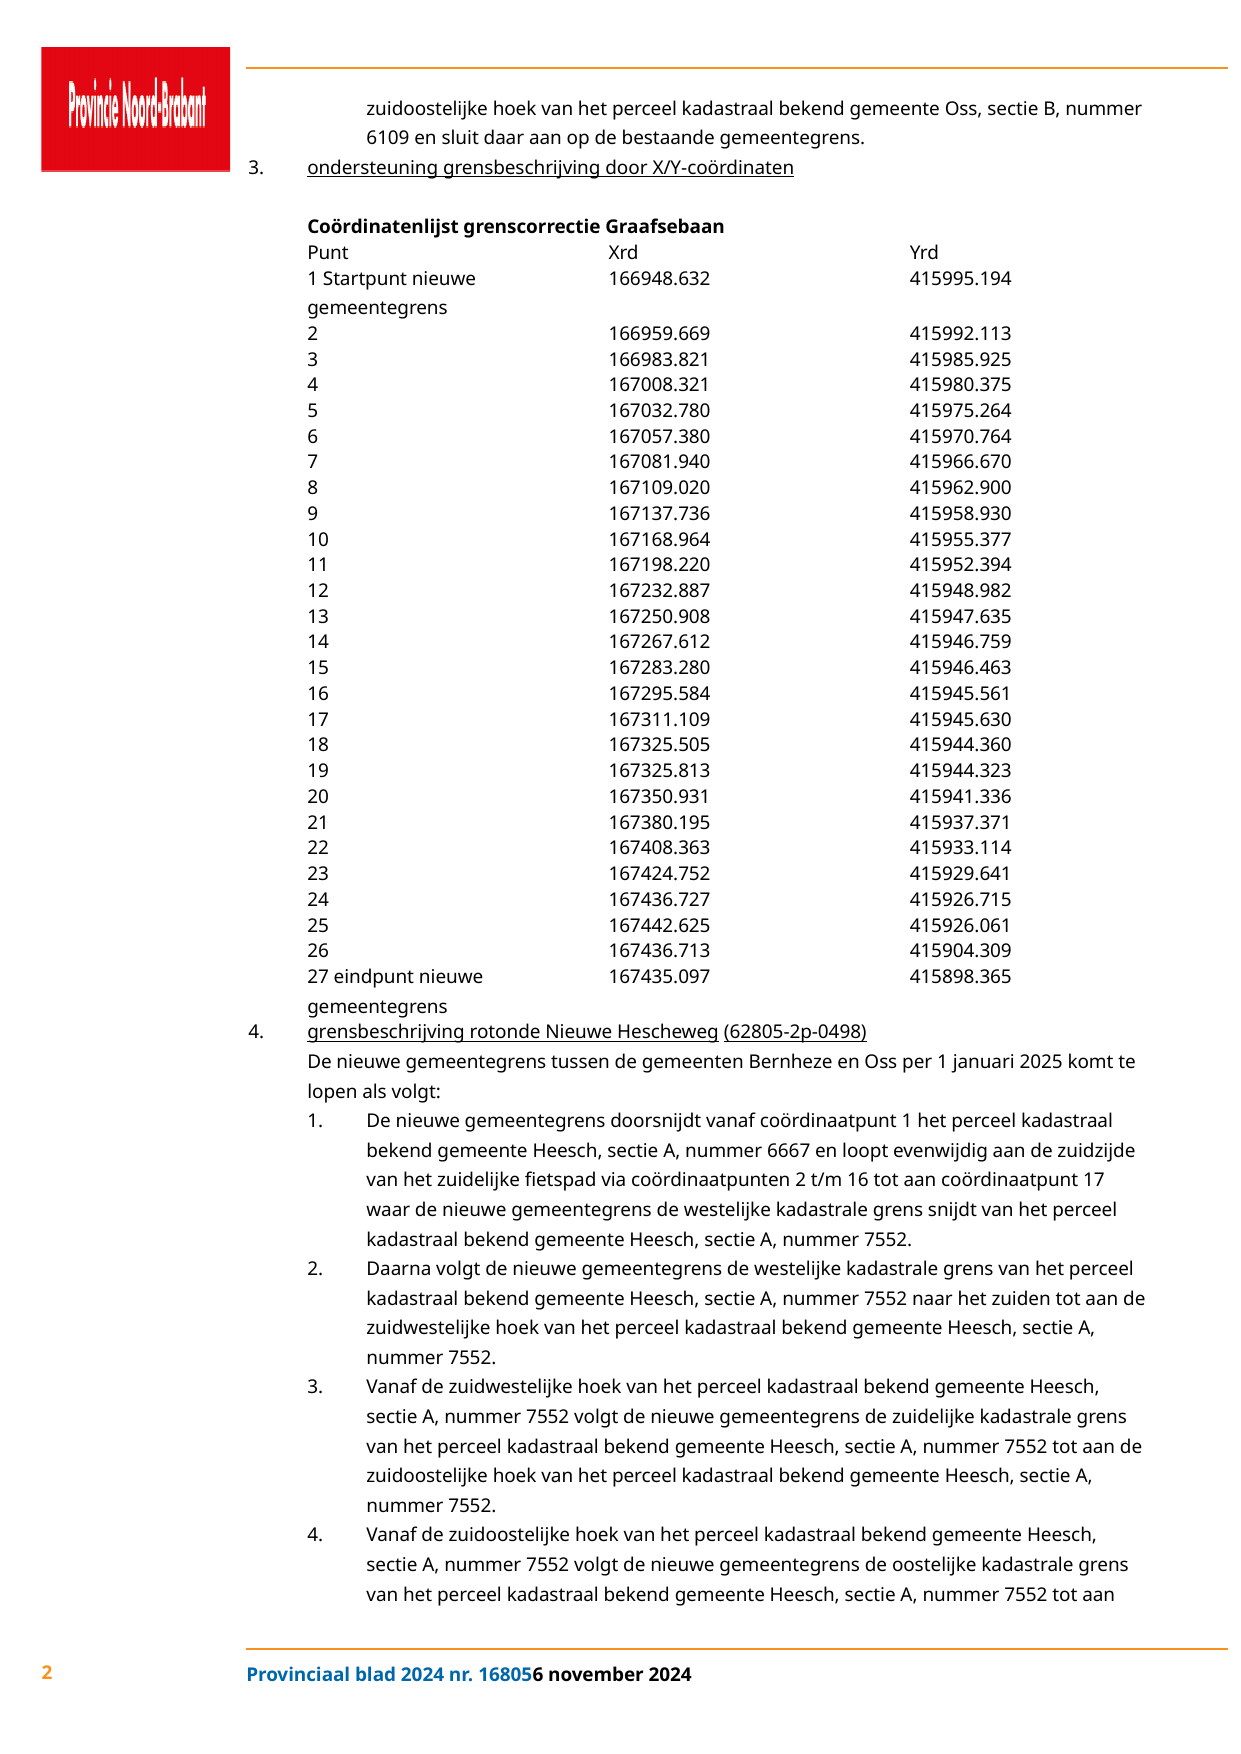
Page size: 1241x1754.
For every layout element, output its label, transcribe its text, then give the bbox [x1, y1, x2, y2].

table_cell 26 [307, 938, 608, 963]
table_cell 415941.336 [910, 783, 1211, 809]
table_cell 415947.635 [910, 603, 1211, 629]
table_cell 415926.061 [910, 912, 1211, 937]
table_cell 1 Startpunt nieuwe gemeentegrens [307, 265, 608, 320]
table_cell 10 [307, 526, 608, 552]
table_cell 166983.821 [608, 346, 909, 371]
table_cell 167057.380 [608, 423, 909, 449]
table_cell 20 [307, 783, 608, 809]
table_cell 415952.394 [910, 552, 1211, 577]
table_cell 167198.220 [608, 552, 909, 577]
table_cell 24 [307, 886, 608, 912]
table_cell 23 [307, 860, 608, 886]
table_cell 25 [307, 912, 608, 937]
table_cell Xrd [608, 239, 909, 265]
table_cell 167295.584 [608, 680, 909, 706]
table_cell 21 [307, 809, 608, 834]
table_cell 415904.309 [910, 938, 1211, 963]
table_cell 166948.632 [608, 265, 909, 320]
table_cell 11 [307, 552, 608, 577]
table_cell Yrd [910, 239, 1211, 265]
table_header Coördinatenlijst grenscorrectie Graafsebaan [307, 213, 1211, 239]
list grensbeschrijving rotonde Nieuwe Hescheweg (62805-2p-0498) [248, 1019, 1152, 1044]
table_cell 415933.114 [910, 835, 1211, 860]
table_cell 415945.561 [910, 680, 1211, 706]
table_cell 415995.194 [910, 265, 1211, 320]
table_cell 415980.375 [910, 371, 1211, 397]
table_cell 3 [307, 346, 608, 371]
table_cell 22 [307, 835, 608, 860]
picture [41, 47, 231, 172]
table_cell 415946.463 [910, 655, 1211, 680]
table_cell 415948.982 [910, 577, 1211, 603]
table_cell 415898.365 [910, 963, 1211, 1018]
table_cell 167250.908 [608, 603, 909, 629]
table_cell 167311.109 [608, 706, 909, 732]
table_cell 167325.813 [608, 758, 909, 783]
list De nieuwe gemeentegrens tussen de gemeenten Bernheze en Oss per 1 januari 2025 komt te lopen als volgt: [248, 1048, 1152, 1103]
table_cell Punt [307, 239, 608, 265]
table_cell 167109.020 [608, 474, 909, 500]
table_cell 167435.097 [608, 963, 909, 1018]
table_cell 167380.195 [608, 809, 909, 834]
table_cell 415946.759 [910, 629, 1211, 654]
table_cell 167350.931 [608, 783, 909, 809]
table_cell 167232.887 [608, 577, 909, 603]
table_cell 167408.363 [608, 835, 909, 860]
table_cell 415945.630 [910, 706, 1211, 732]
table_cell 6 [307, 423, 608, 449]
table_cell 167325.505 [608, 732, 909, 757]
table_cell 415958.930 [910, 500, 1211, 526]
table_cell 415944.360 [910, 732, 1211, 757]
table_cell 9 [307, 500, 608, 526]
list Vanaf de zuidoostelijke hoek van het perceel kadastraal bekend gemeente Heesch, sectie A, nummer 7552 volgt de nieuwe gemeentegrens de oostelijke kadastrale grens van het perceel kadastraal bekend gemeente Heesch, sectie A, nummer 7552 tot aan [307, 1522, 1152, 1606]
table_cell 5 [307, 397, 608, 423]
table_cell 8 [307, 474, 608, 500]
table_cell 415937.371 [910, 809, 1211, 834]
table_cell 167032.780 [608, 397, 909, 423]
table_cell 415970.764 [910, 423, 1211, 449]
table_cell 166959.669 [608, 320, 909, 346]
table_cell 415926.715 [910, 886, 1211, 912]
table_cell 415985.925 [910, 346, 1211, 371]
table_cell 14 [307, 629, 608, 654]
table_cell 415962.900 [910, 474, 1211, 500]
table_cell 4 [307, 371, 608, 397]
table_cell 16 [307, 680, 608, 706]
table_cell 167436.727 [608, 886, 909, 912]
table_cell 27 eindpunt nieuwe gemeentegrens [307, 963, 608, 1018]
table_cell 17 [307, 706, 608, 732]
table_cell 167283.280 [608, 655, 909, 680]
table_cell 167442.625 [608, 912, 909, 937]
list De nieuwe gemeentegrens doorsnijdt vanaf coördinaatpunt 1 het perceel kadastraal bekend gemeente Heesch, sectie A, nummer 6667 en loopt evenwijdig aan de zuidzijde van het zuidelijke fietspad via coördinaatpunten 2 t/m 16 tot aan coördinaatpunt 17 waar de nieuwe gemeentegrens de westelijke kadastrale grens snijdt van het perceel kadastraal bekend gemeente Heesch, sectie A, nummer 7552. [307, 1107, 1152, 1251]
table_cell 415975.264 [910, 397, 1211, 423]
table_cell 167008.321 [608, 371, 909, 397]
list ondersteuning grensbeschrijving door X/Y-coördinaten [248, 154, 1152, 180]
table_cell 12 [307, 577, 608, 603]
list Daarna volgt de nieuwe gemeentegrens de westelijke kadastrale grens van het perceel kadastraal bekend gemeente Heesch, sectie A, nummer 7552 naar het zuiden tot aan de zuidwestelijke hoek van het perceel kadastraal bekend gemeente Heesch, sectie A, nummer 7552. [307, 1255, 1152, 1370]
table_cell 415966.670 [910, 449, 1211, 474]
table_cell 13 [307, 603, 608, 629]
list zuidoostelijke hoek van het perceel kadastraal bekend gemeente Oss, sectie B, nummer 6109 en sluit daar aan op de bestaande gemeentegrens. [307, 95, 1152, 150]
table_cell 167168.964 [608, 526, 909, 552]
list Vanaf de zuidwestelijke hoek van het perceel kadastraal bekend gemeente Heesch, sectie A, nummer 7552 volgt de nieuwe gemeentegrens de zuidelijke kadastrale grens van het perceel kadastraal bekend gemeente Heesch, sectie A, nummer 7552 tot aan de zuidoostelijke hoek van het perceel kadastraal bekend gemeente Heesch, sectie A, nummer 7552. [307, 1374, 1152, 1518]
table_cell 18 [307, 732, 608, 757]
table_cell 19 [307, 758, 608, 783]
table_cell 415955.377 [910, 526, 1211, 552]
table_cell 167267.612 [608, 629, 909, 654]
table_cell 15 [307, 655, 608, 680]
table_cell 167424.752 [608, 860, 909, 886]
table_cell 2 [307, 320, 608, 346]
table_cell 167081.940 [608, 449, 909, 474]
table_cell 167436.713 [608, 938, 909, 963]
table_cell 415944.323 [910, 758, 1211, 783]
table_cell 7 [307, 449, 608, 474]
table_cell 167137.736 [608, 500, 909, 526]
table_cell 415992.113 [910, 320, 1211, 346]
table_cell 415929.641 [910, 860, 1211, 886]
